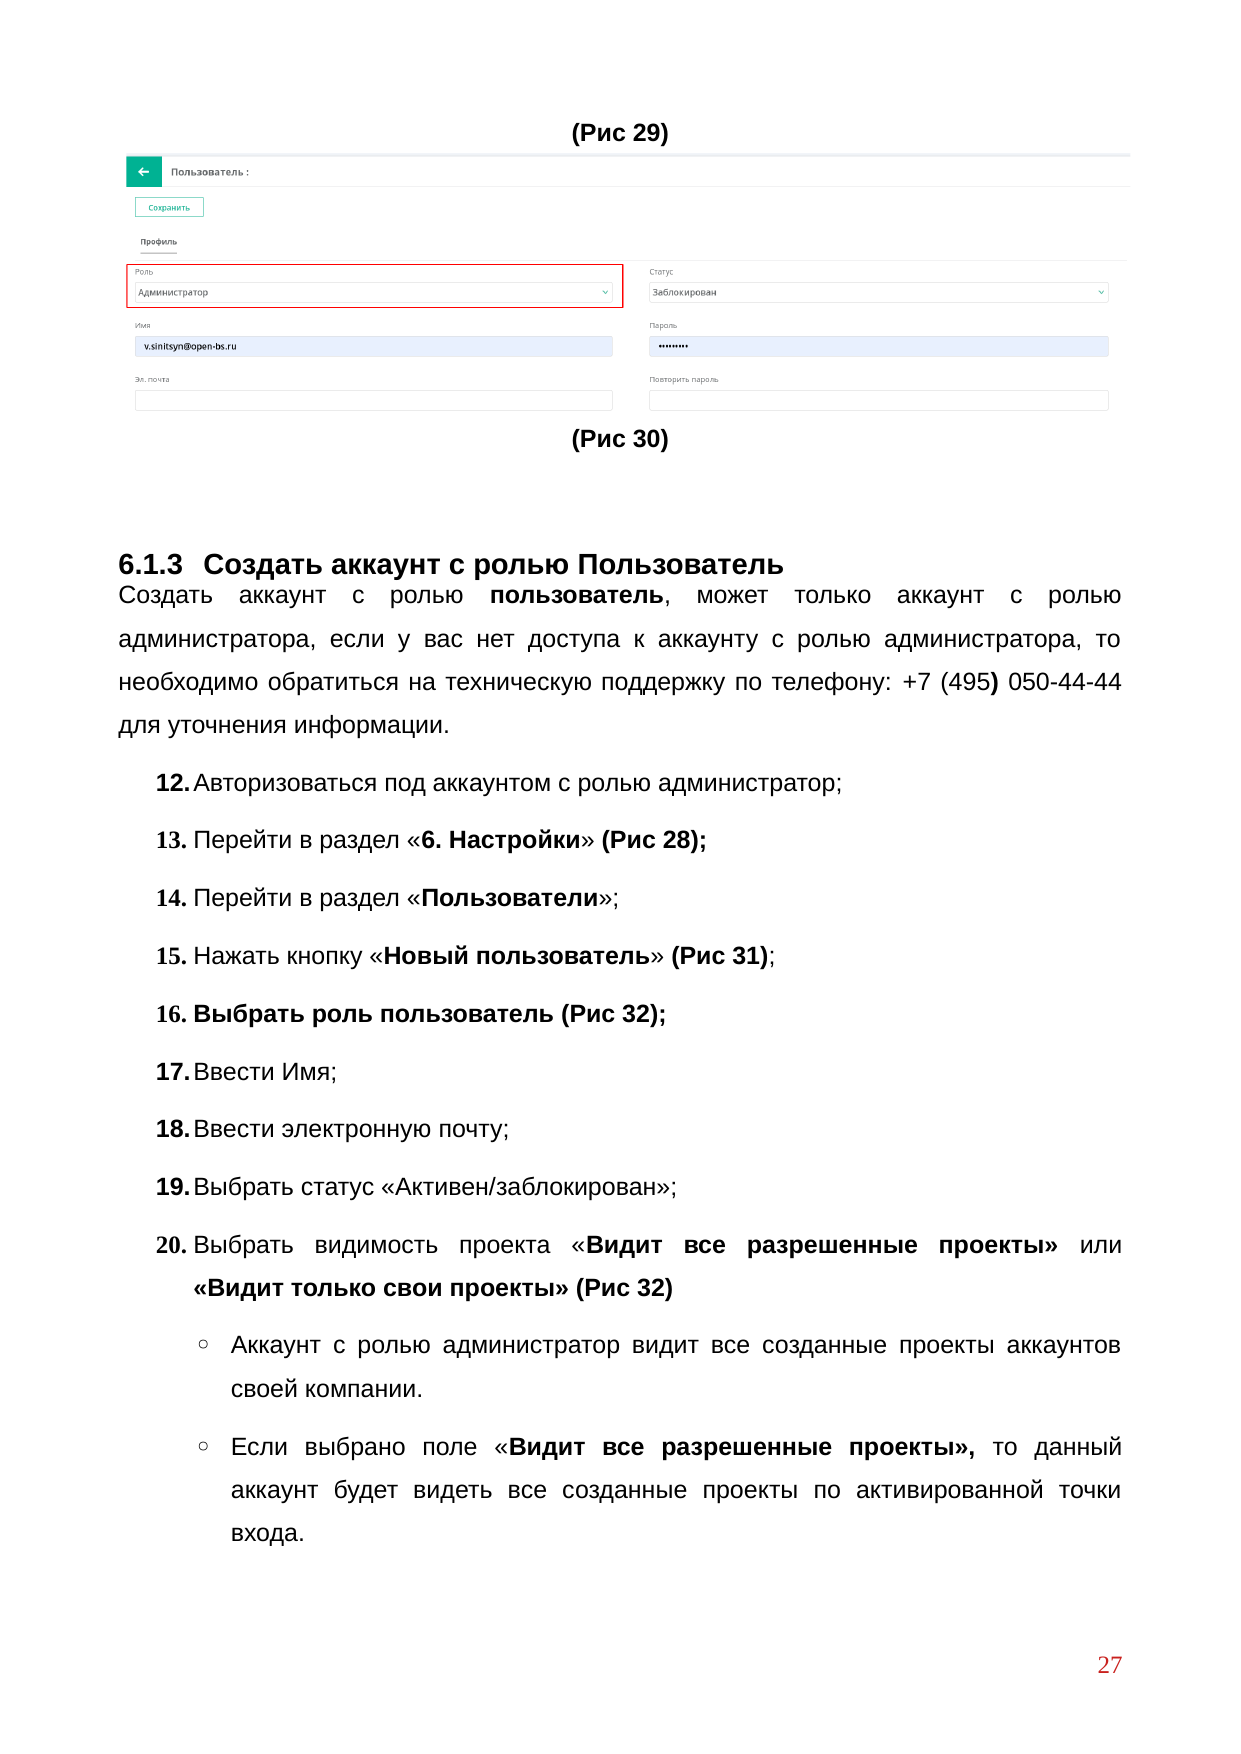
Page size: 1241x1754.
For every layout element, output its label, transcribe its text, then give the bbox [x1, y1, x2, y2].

list Ввести электронную почту; [156, 1114, 1122, 1143]
list Перейти в раздел «Пользователи»; [156, 883, 1122, 912]
list Если выбрано поле «Видит все разрешенные проекты», то данный аккаунт будет видеть все созданные проекты по активированной точки входа. [193, 1431, 1122, 1547]
list Выбрать роль пользователь (Рис 32); [156, 999, 1122, 1027]
list Авторизоваться под аккаунтом с ролью администратор; [156, 767, 1122, 796]
list Выбрать видимость проекта «Видит все разрешенные проекты» или «Видит только свои проекты» (Рис 32) [156, 1229, 1122, 1302]
list Аккаунт с ролью администратор видит все созданные проекты аккаунтов своей компании. [193, 1331, 1122, 1402]
list Нажать кнопку «Новый пользователь» (Рис 31); [156, 941, 1122, 970]
text (Рис 30) [118, 161, 1122, 453]
subtitle Создать аккаунт с ролью Пользователь [118, 547, 1122, 580]
list Перейти в раздел «6. Настройки» (Рис 28); [156, 825, 1122, 854]
text Создать аккаунт с ролью пользователь, может только аккаунт с ролью администратора, если у вас нет доступа к аккаунту с ролью администратора, то необходимо обратиться на техническую поддержку по телефону: +7 (495) 050-44-44 для уточнения информации. [118, 580, 1122, 738]
text (Рис 29) [118, 118, 1122, 147]
list Выбрать статус «Активен/заблокирован»; [156, 1172, 1122, 1201]
list Ввести Имя; [156, 1056, 1122, 1085]
